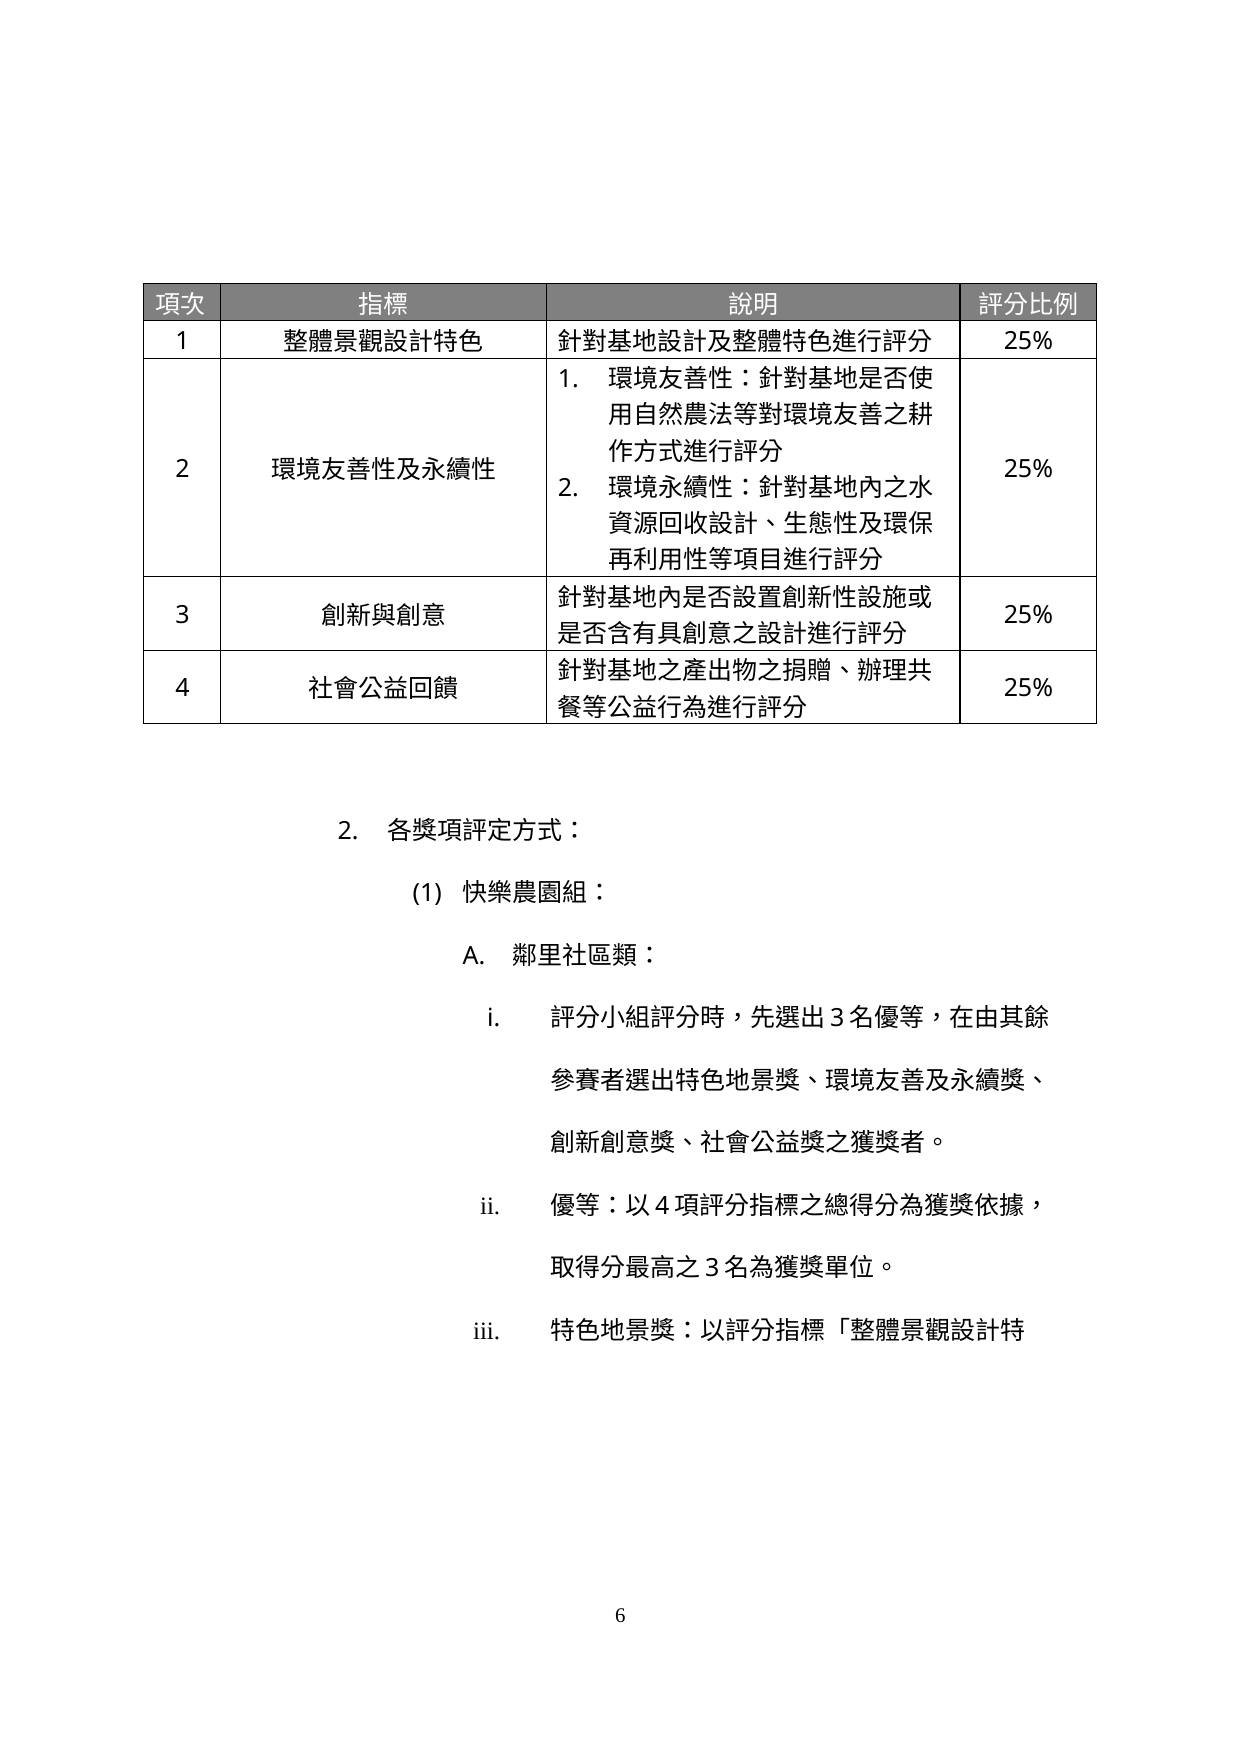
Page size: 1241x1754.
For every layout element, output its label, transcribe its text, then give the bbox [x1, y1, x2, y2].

table_cell 25% [961, 321, 1096, 358]
table_cell 25% [961, 359, 1096, 576]
table_cell 25% [961, 651, 1096, 723]
table_cell 2 [144, 359, 220, 576]
list 快樂農園組： [412, 849, 1053, 912]
list 各獎項評定方式： [337, 787, 1053, 849]
table_header 評分比例 [961, 284, 1096, 320]
table_header 項次 [144, 284, 220, 320]
table_cell 創新與創意 [221, 577, 546, 650]
table_cell 社會公益回饋 [221, 651, 546, 723]
table_cell 1 [144, 321, 220, 358]
table_header 說明 [547, 284, 959, 320]
table_header 指標 [221, 284, 546, 320]
table_cell 25% [961, 577, 1096, 650]
table_cell 針對基地內是否設置創新性設施或是否含有具創意之設計進行評分 [547, 577, 959, 650]
table_cell 針對基地之產出物之捐贈、辦理共餐等公益行為進行評分 [547, 651, 959, 723]
table_cell 整體景觀設計特色 [221, 321, 546, 358]
table_cell 環境友善性：針對基地是否使用自然農法等對環境友善之耕作方式進行評分 環境永續性：針對基地內之水資源回收設計、生態性及環保再利用性等項目進行評分 [547, 359, 959, 576]
list 鄰里社區類： [462, 912, 1053, 974]
table_cell 4 [144, 651, 220, 723]
table_cell 3 [144, 577, 220, 650]
list 優等：以4項評分指標之總得分為獲獎依據，取得分最高之3名為獲獎單位。 [500, 1162, 1053, 1287]
table_cell 環境友善性及永續性 [221, 359, 546, 576]
list 特色地景獎：以評分指標「整體景觀設計特 [500, 1287, 1053, 1349]
list 評分小組評分時，先選出3名優等，在由其餘參賽者選出特色地景獎、環境友善及永續獎、創新創意獎、社會公益獎之獲獎者。 [500, 974, 1053, 1162]
table_cell 針對基地設計及整體特色進行評分 [547, 321, 959, 358]
